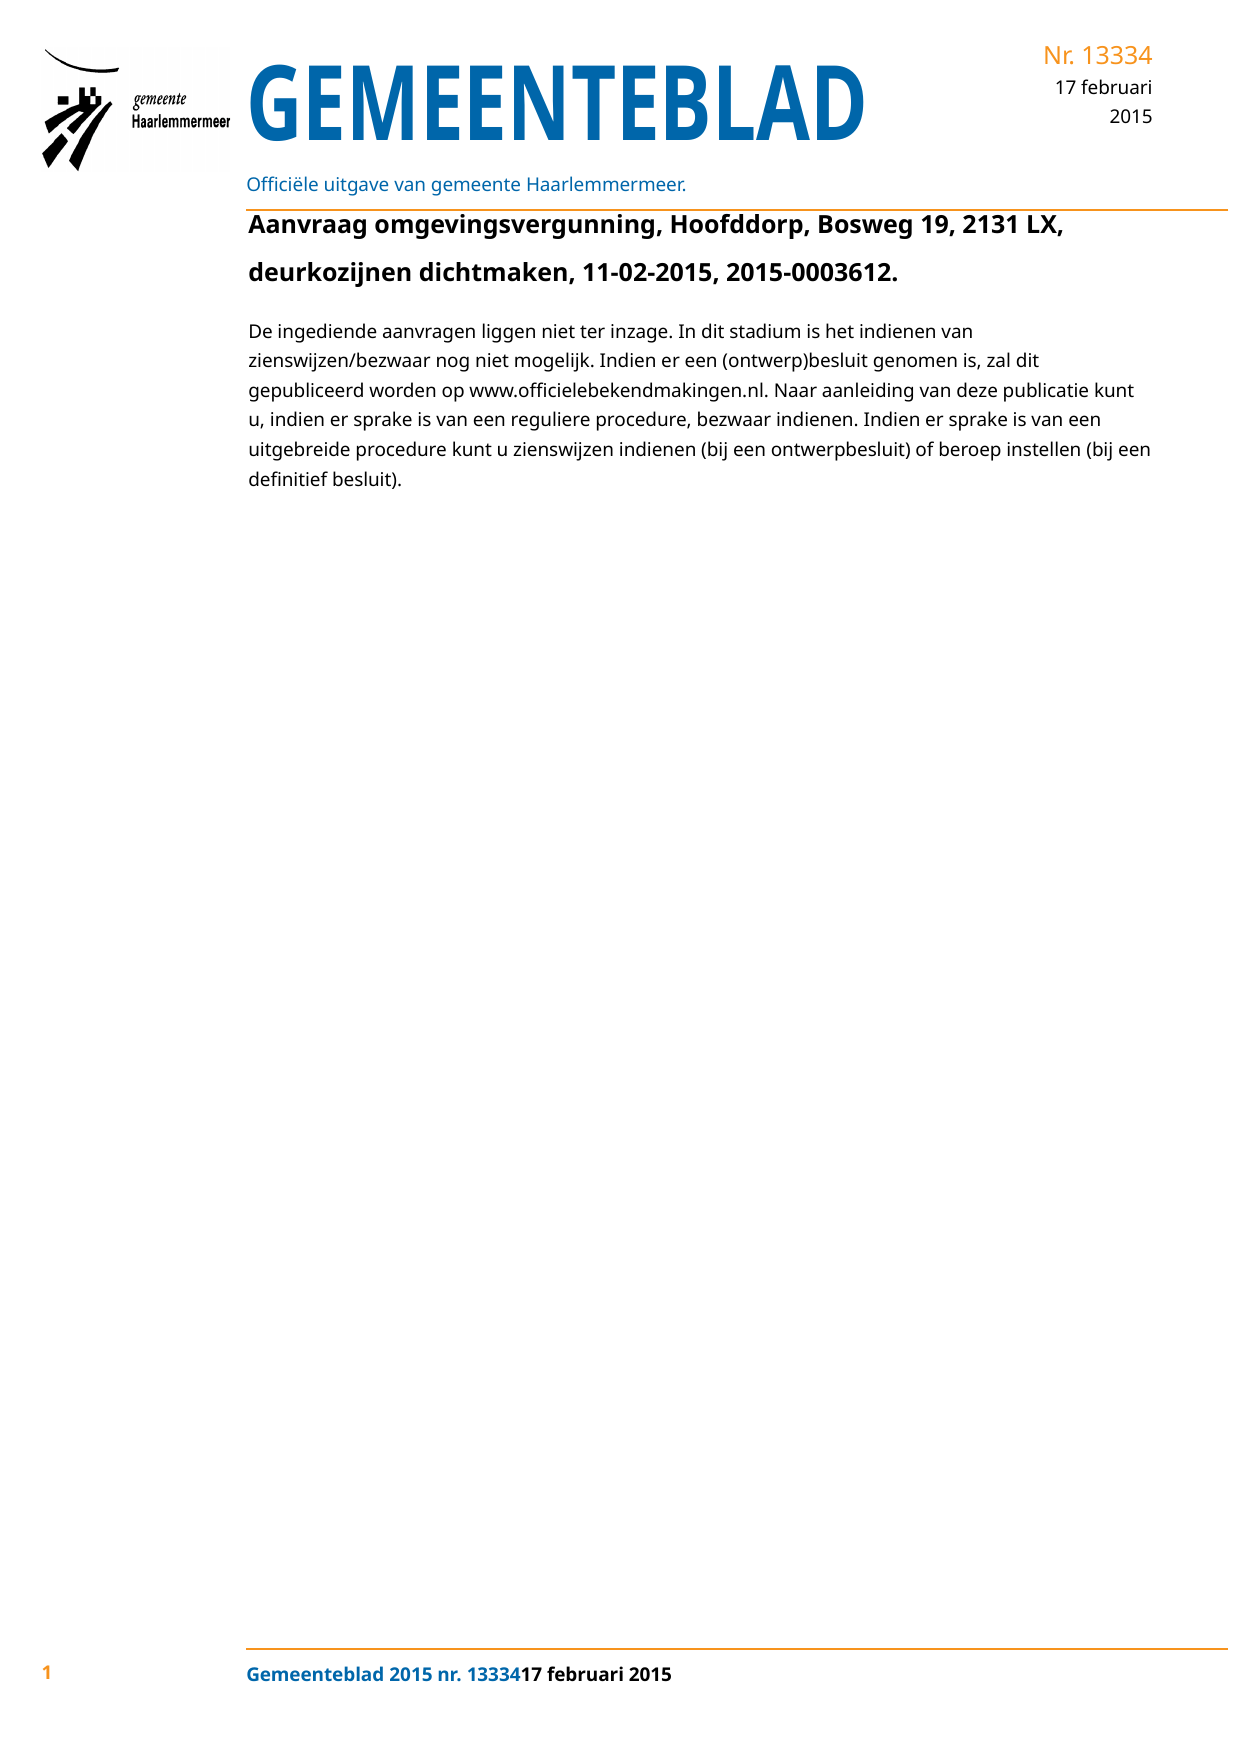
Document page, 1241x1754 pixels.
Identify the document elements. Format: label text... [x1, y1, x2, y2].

text Aanvraag omgevingsvergunning, Hoofddorp, Bosweg 19, 2131 LX, deurkozijnen dichtmaken, 11-02-2015, 2015-0003612. [248, 211, 1152, 288]
picture [41, 47, 231, 172]
text De ingediende aanvragen liggen niet ter inzage. In dit stadium is het indienen van zienswijzen/bezwaar nog niet mogelijk. Indien er een (ontwerp)besluit genomen is, zal dit gepubliceerd worden op www.officielebekendmakingen.nl. Naar aanleiding van deze publicatie kunt u, indien er sprake is van een reguliere procedure, bezwaar indienen. Indien er sprake is van een uitgebreide procedure kunt u zienswijzen indienen (bij een ontwerpbesluit) of beroep instellen (bij een definitief besluit). [248, 318, 1152, 492]
